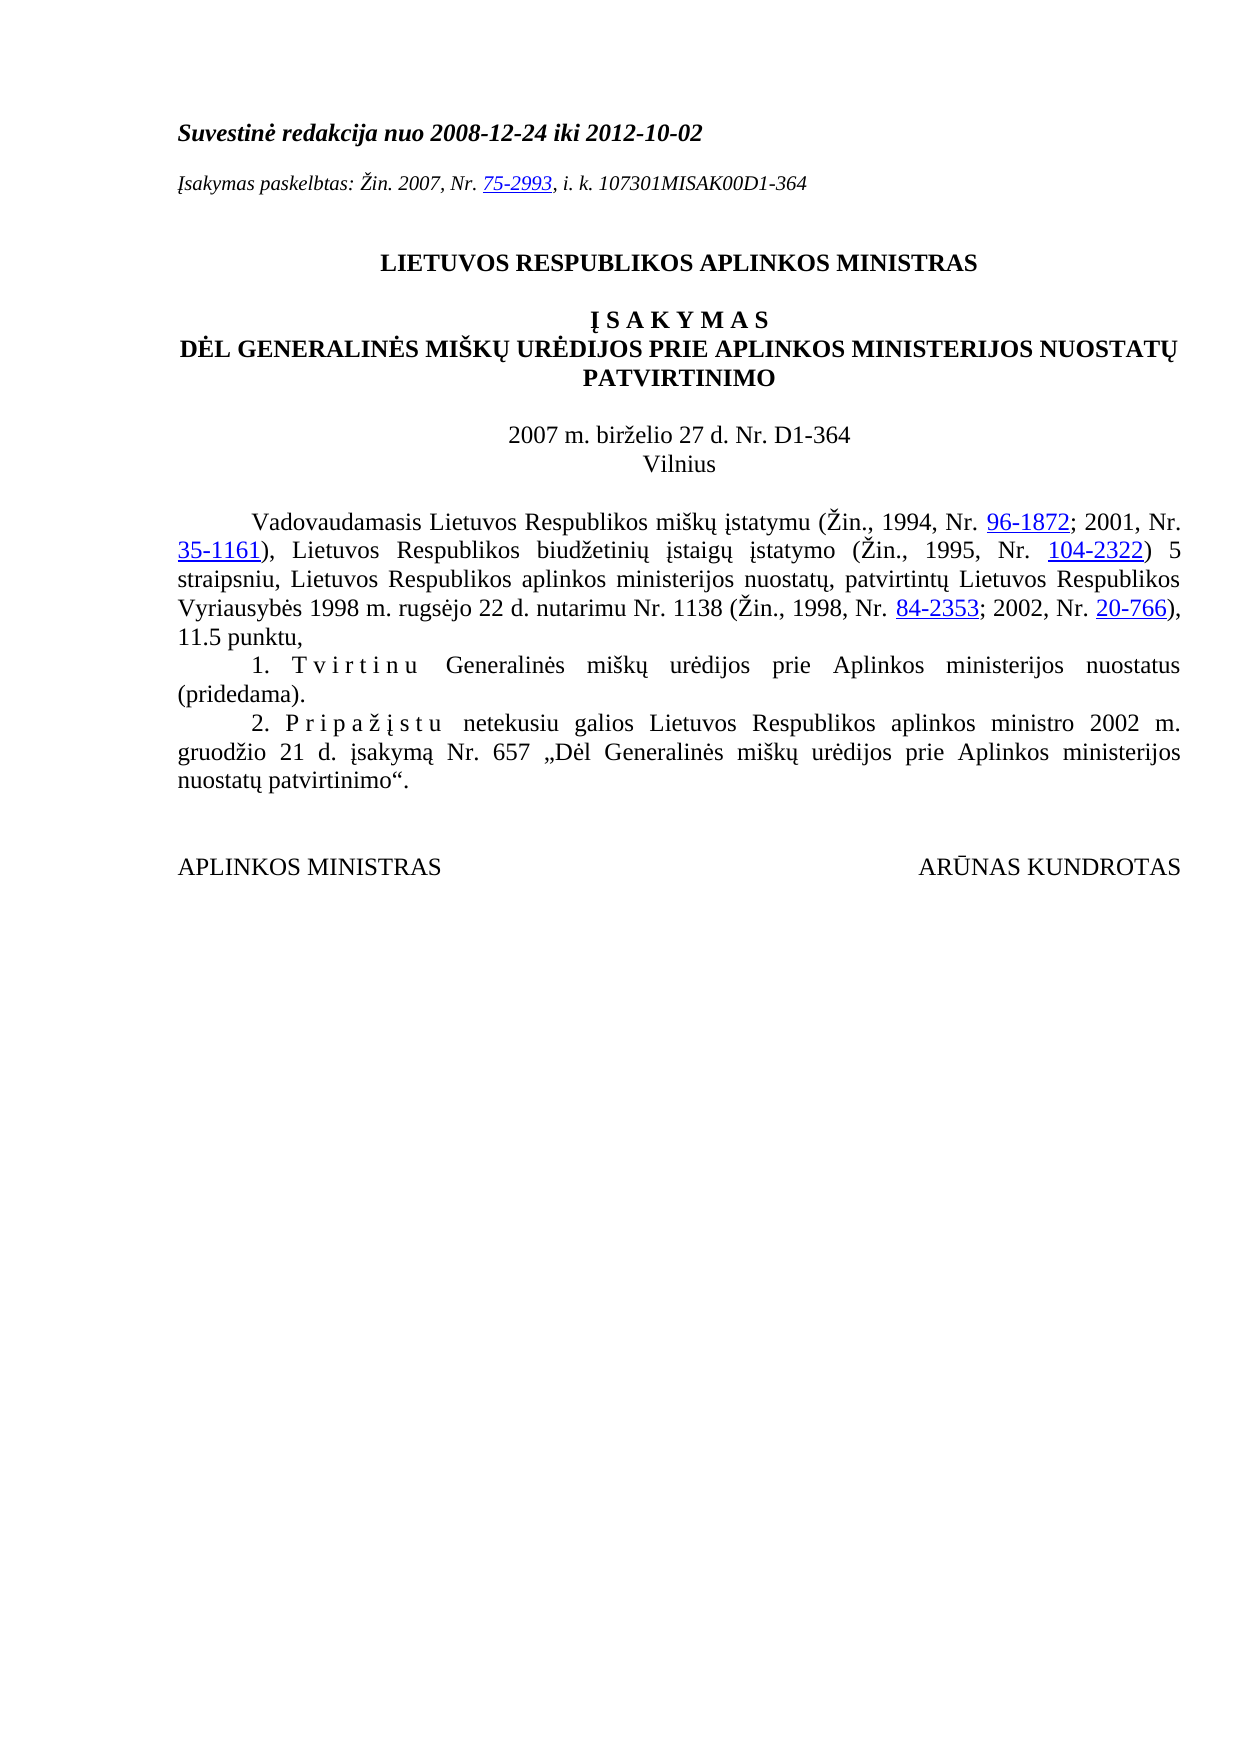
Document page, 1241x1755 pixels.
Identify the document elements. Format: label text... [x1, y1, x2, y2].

text LIETUVOS RESPUBLIKOS APLINKOS MINISTRAS [177, 248, 1181, 277]
text DĖL GENERALINĖS MIŠKŲ URĖDIJOS PRIE APLINKOS MINISTERIJOS NUOSTATŲ PATVIRTINIMO [177, 334, 1181, 392]
text 2. Pripažįstu netekusiu galios Lietuvos Respublikos aplinkos ministro 2002 m. gruodžio 21 d. įsakymą Nr. 657 „Dėl Generalinės miškų urėdijos prie Aplinkos ministerijos nuostatų patvirtinimo“. [177, 708, 1181, 794]
text Įsakymas paskelbtas: Žin. 2007, Nr. 75-2993, i. k. 107301MISAK00D1-364 [177, 171, 1181, 195]
text Vadovaudamasis Lietuvos Respublikos miškų įstatymu (Žin., 1994, Nr. 96-1872; 2001, Nr. 35-1161), Lietuvos Respublikos biudžetinių įstaigų įstatymo (Žin., 1995, Nr. 104-2322) 5 straipsniu, Lietuvos Respublikos aplinkos ministerijos nuostatų, patvirtintų Lietuvos Respublikos Vyriausybės 1998 m. rugsėjo 22 d. nutarimu Nr. 1138 (Žin., 1998, Nr. 84-2353; 2002, Nr. 20-766), 11.5 punktu, [177, 507, 1181, 650]
text Vilnius [177, 449, 1181, 478]
text Suvestinė redakcija nuo 2008-12-24 iki 2012-10-02 [177, 118, 1181, 147]
text 1. Tvirtinu Generalinės miškų urėdijos prie Aplinkos ministerijos nuostatus (pridedama). [177, 650, 1181, 708]
text APLINKOS MINISTRAS ARŪNAS KUNDROTAS [177, 852, 1181, 880]
text Į S A K Y M A S [177, 305, 1181, 334]
text 2007 m. birželio 27 d. Nr. D1-364 [177, 420, 1181, 449]
